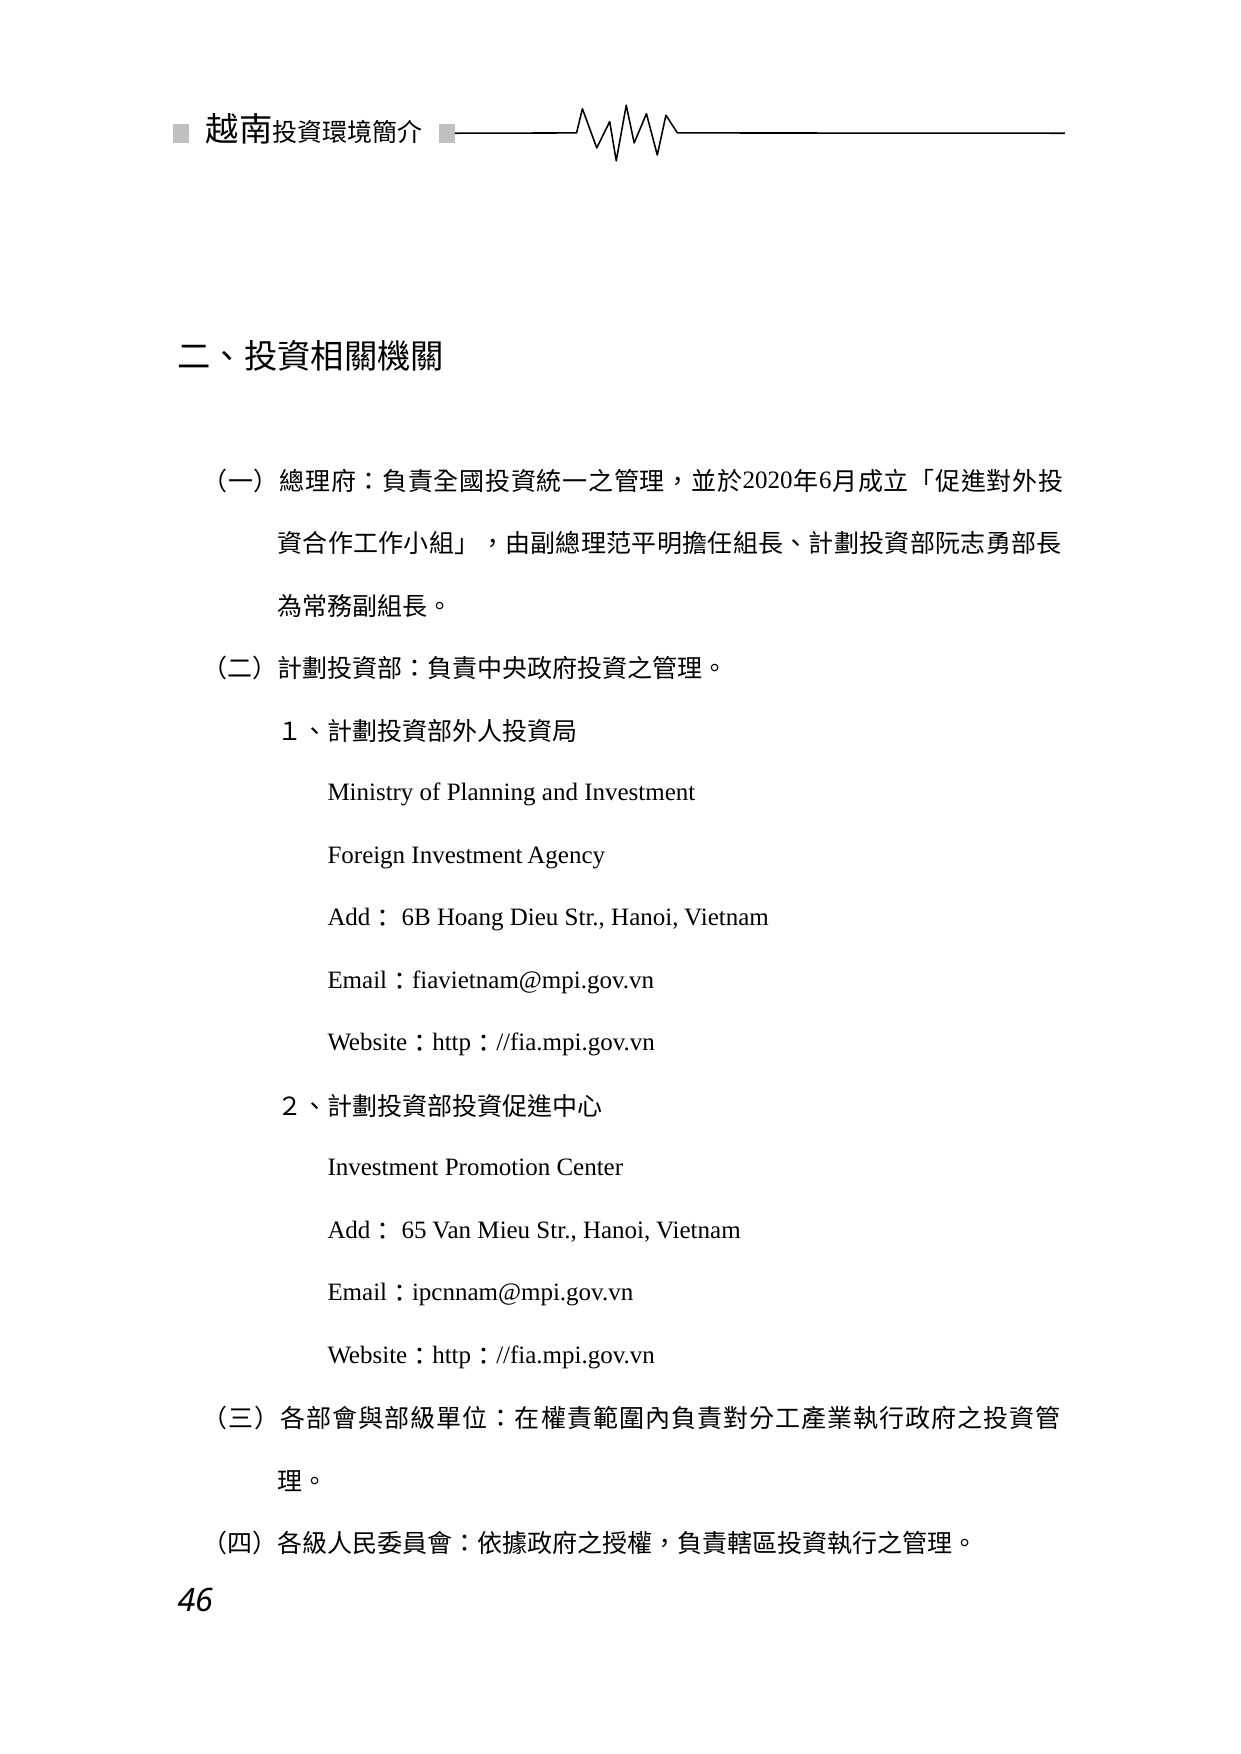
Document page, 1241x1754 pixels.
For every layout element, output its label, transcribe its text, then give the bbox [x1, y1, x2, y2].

text （一）總理府：負責全國投資統一之管理，並於2020年6月成立「促進對外投資合作工作小組」，由副總理范平明擔任組長、計劃投資部阮志勇部長為常務副組長。 [202, 438, 1063, 625]
text Website：http：//fia.mpi.gov.vn [277, 1000, 1063, 1063]
text （三）各部會與部級單位：在權責範圍內負責對分工產業執行政府之投資管理。 [202, 1375, 1063, 1500]
text Add： 6B Hoang Dieu Str., Hanoi, Vietnam [277, 875, 1063, 938]
text ２、計劃投資部投資促進中心 [277, 1063, 1063, 1125]
text Investment Promotion Center [277, 1125, 1063, 1188]
text 二、投資相關機關 [177, 313, 1063, 375]
text （四）各級人民委員會：依據政府之授權，負責轄區投資執行之管理。 [202, 1500, 1063, 1563]
text Email：ipcnnam@mpi.gov.vn [277, 1250, 1063, 1313]
text Email：fiavietnam@mpi.gov.vn [277, 938, 1063, 1000]
text １、計劃投資部外人投資局 [277, 688, 1063, 750]
text Foreign Investment Agency [277, 813, 1063, 875]
text Add： 65 Van Mieu Str., Hanoi, Vietnam [277, 1188, 1063, 1250]
text （二）計劃投資部：負責中央政府投資之管理。 [202, 625, 1063, 688]
text Ministry of Planning and Investment [277, 750, 1063, 813]
text Website：http：//fia.mpi.gov.vn [277, 1313, 1063, 1375]
